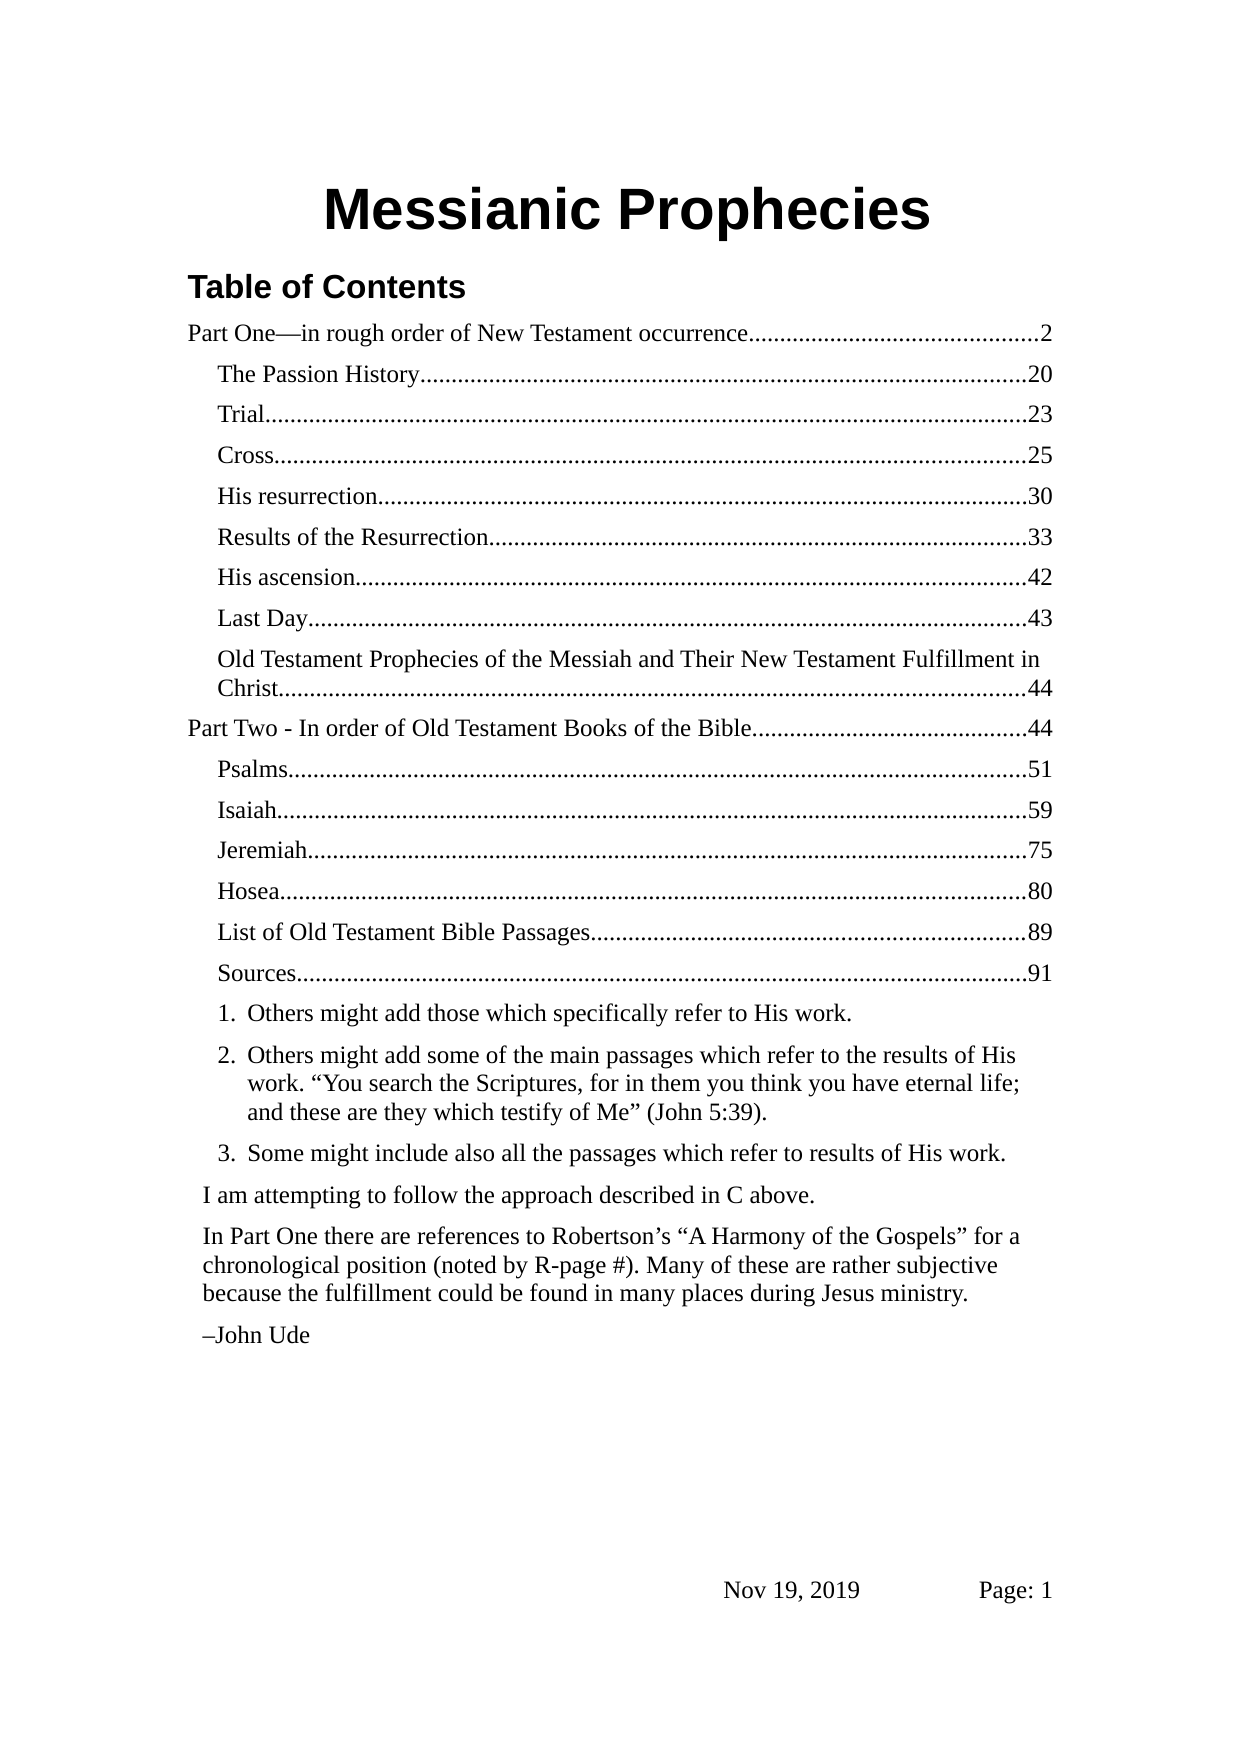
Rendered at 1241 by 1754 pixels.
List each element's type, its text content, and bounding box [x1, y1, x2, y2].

text The Passion History 20 [217, 359, 1053, 387]
text Old Testament Prophecies of the Messiah and Their New Testament Fulfillment in Christ 44 [217, 644, 1053, 701]
text Jeremiah 75 [217, 836, 1053, 864]
text Part One—in rough order of New Testament occurrence 2 [187, 318, 1053, 347]
text Cross 25 [217, 440, 1053, 469]
text Psalms 51 [217, 754, 1053, 783]
text Results of the Resurrection 33 [217, 522, 1053, 550]
text Hosea 80 [217, 876, 1053, 905]
list Some might include also all the passages which refer to results of His work. [217, 1138, 1053, 1167]
text In Part One there are references to Robertson’s “A Harmony of the Gospels” for a chronological position (noted by R-page #). Many of these are rather subjective because the fulfillment could be found in many places during Jesus ministry. [202, 1221, 1053, 1307]
subtitle Table of Contents [187, 267, 1053, 306]
text Sources 91 [217, 958, 1053, 986]
text His ascension 42 [217, 562, 1053, 591]
text Trial 23 [217, 399, 1053, 428]
list Others might add some of the main passages which refer to the results of His work. “You search the Scriptures, for in them you think you have eternal life; and these are they which testify of Me” (John 5:39). [217, 1040, 1053, 1126]
text Isaiah 59 [217, 795, 1053, 823]
text I am attempting to follow the approach described in C above. [202, 1180, 1053, 1208]
text –John Ude [202, 1320, 1053, 1348]
list Others might add those which specifically refer to His work. [217, 998, 1053, 1027]
text Last Day 43 [217, 603, 1053, 632]
text His resurrection 30 [217, 481, 1053, 510]
title Messianic Prophecies [202, 175, 1053, 242]
text Part Two - In order of Old Testament Books of the Bible. 44 [187, 713, 1053, 742]
text List of Old Testament Bible Passages 89 [217, 917, 1053, 946]
